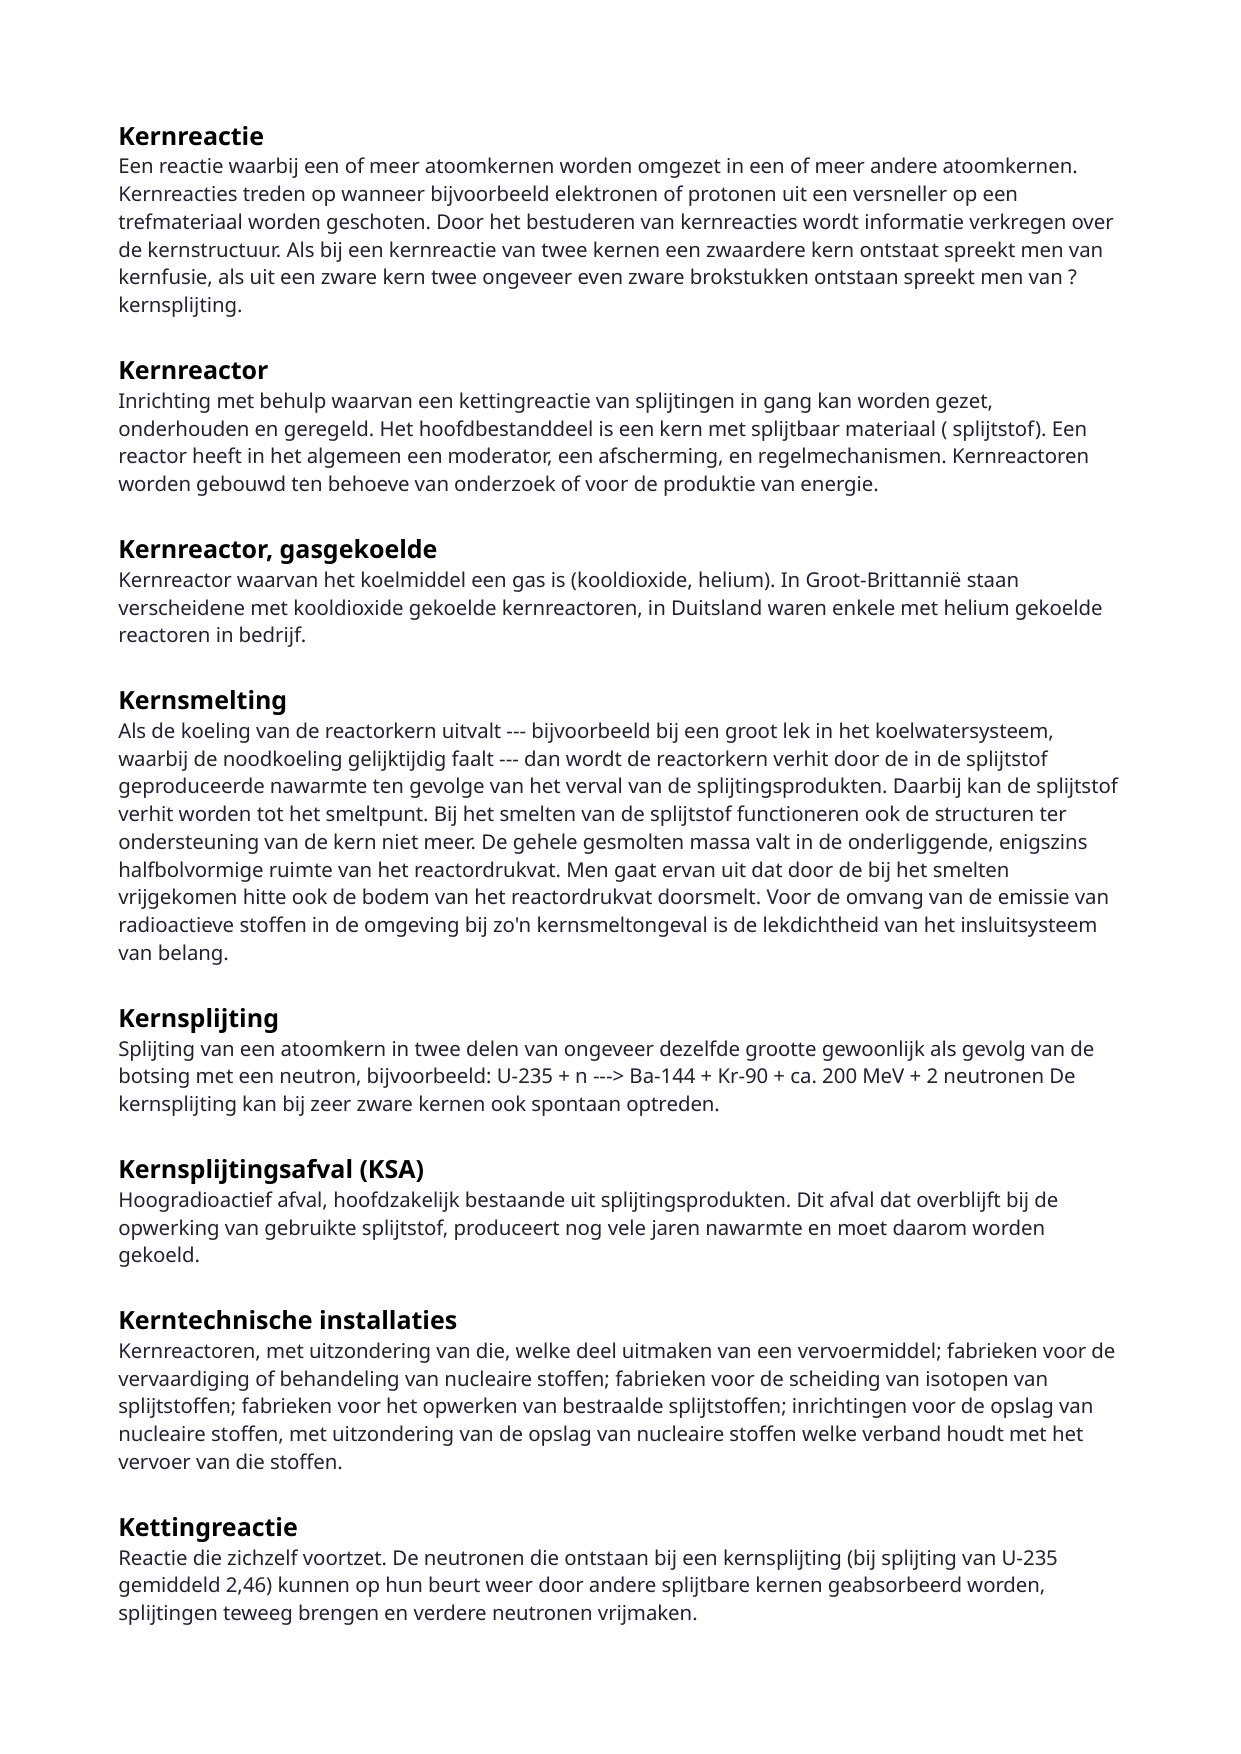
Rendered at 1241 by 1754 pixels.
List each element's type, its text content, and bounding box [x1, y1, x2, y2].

text Kernreactie Een reactie waarbij een of meer atoomkernen worden omgezet in een of meer andere atoomkernen. Kernreacties treden op wanneer bijvoorbeeld elektronen of protonen uit een versneller op een trefmateriaal worden geschoten. Door het bestuderen van kernreacties wordt informatie verkregen over de kernstructuur. Als bij een kernreactie van twee kernen een zwaardere kern ontstaat spreekt men van kernfusie, als uit een zware kern twee ongeveer even zware brokstukken ontstaan spreekt men van ?kernsplijting. Kernreactor Inrichting met behulp waarvan een kettingreactie van splijtingen in gang kan worden gezet, onderhouden en geregeld. Het hoofdbestanddeel is een kern met splijtbaar materiaal ( splijtstof). Een reactor heeft in het algemeen een moderator, een afscherming, en regelmechanismen. Kernreactoren worden gebouwd ten behoeve van onderzoek of voor de produktie van energie. Kernreactor, gasgekoelde Kernreactor waarvan het koelmiddel een gas is (kooldioxide, helium). In Groot-Brittannië staan verscheidene met kooldioxide gekoelde kernreactoren, in Duitsland waren enkele met helium gekoelde reactoren in bedrijf. Kernsmelting Als de koeling van de reactorkern uitvalt --- bijvoorbeeld bij een groot lek in het koelwatersysteem, waarbij de noodkoeling gelijktijdig faalt --- dan wordt de reactorkern verhit door de in de splijtstof geproduceerde nawarmte ten gevolge van het verval van de splijtingsprodukten. Daarbij kan de splijtstof verhit worden tot het smeltpunt. Bij het smelten van de splijtstof functioneren ook de structuren ter ondersteuning van de kern niet meer. De gehele gesmolten massa valt in de onderliggende, enigszins halfbolvormige ruimte van het reactordrukvat. Men gaat ervan uit dat door de bij het smelten vrijgekomen hitte ook de bodem van het reactordrukvat doorsmelt. Voor de omvang van de emissie van radioactieve stoffen in de omgeving bij zo'n kernsmeltongeval is de lekdichtheid van het insluitsysteem van belang. Kernsplijting Splijting van een atoomkern in twee delen van ongeveer dezelfde grootte gewoonlijk als gevolg van de botsing met een neutron, bijvoorbeeld: U-235 + n ---> Ba-144 + Kr-90 + ca. 200 MeV + 2 neutronen De kernsplijting kan bij zeer zware kernen ook spontaan optreden. Kernsplijtingsafval (KSA) Hoogradioactief afval, hoofdzakelijk bestaande uit splijtingsprodukten. Dit afval dat overblijft bij de opwerking van gebruikte splijtstof, produceert nog vele jaren nawarmte en moet daarom worden gekoeld. Kerntechnische installaties Kernreactoren, met uitzondering van die, welke deel uitmaken van een vervoermiddel; fabrieken voor de vervaardiging of behandeling van nucleaire stoffen; fabrieken voor de scheiding van isotopen van splijtstoffen; fabrieken voor het opwerken van bestraalde splijtstoffen; inrichtingen voor de opslag van nucleaire stoffen, met uitzondering van de opslag van nucleaire stoffen welke verband houdt met het vervoer van die stoffen. Kettingreactie Reactie die zichzelf voortzet. De neutronen die ontstaan bij een kernsplijting (bij splijting van U-235 gemiddeld 2,46) kunnen op hun beurt weer door andere splijtbare kernen geabsorbeerd worden, splijtingen teweeg brengen en verdere neutronen vrijmaken. [118, 118, 1122, 1627]
